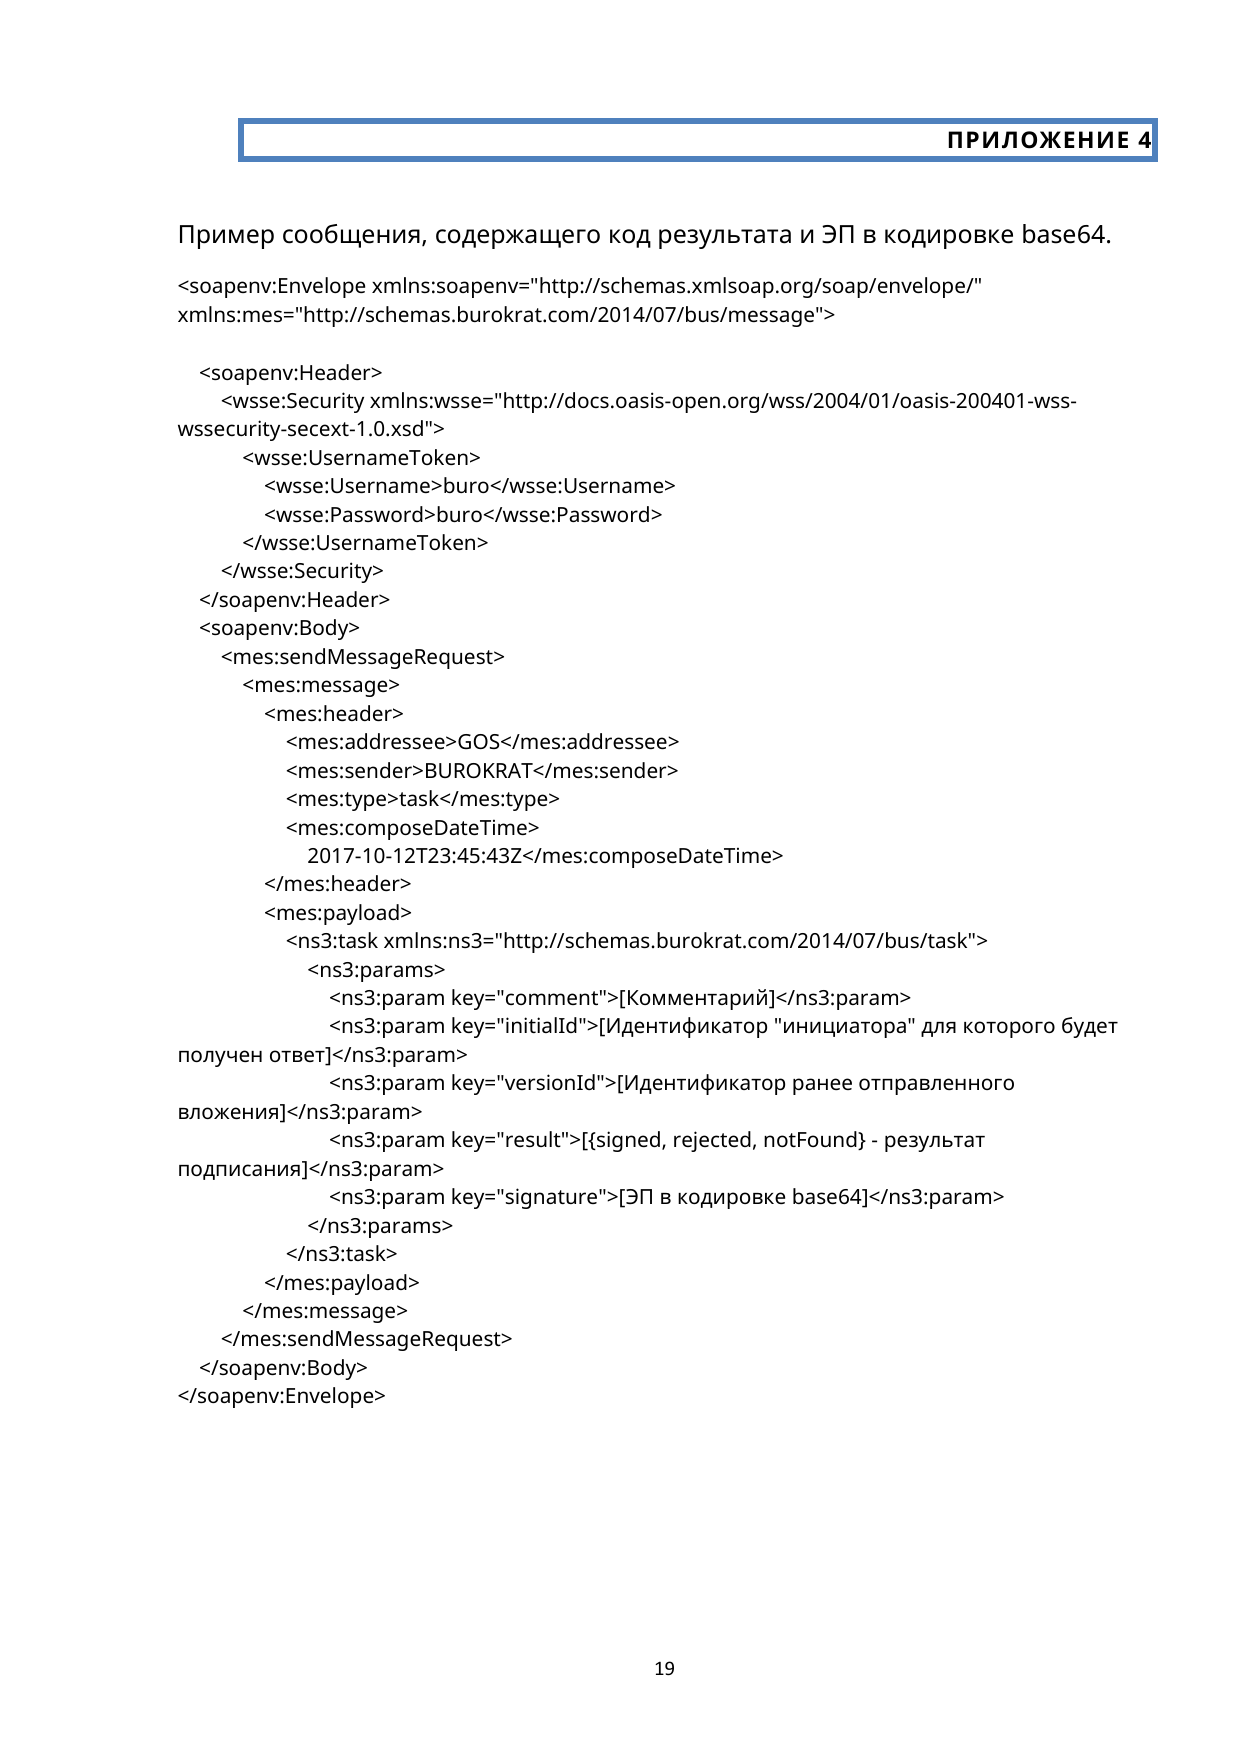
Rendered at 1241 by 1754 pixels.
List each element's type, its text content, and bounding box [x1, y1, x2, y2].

text <wsse:Security xmlns:wsse="http://docs.oasis-open.org/wss/2004/01/oasis-200401-wss-wssecurity-secext-1.0.xsd"> [177, 386, 1152, 443]
text <ns3:task xmlns:ns3="http://schemas.burokrat.com/2014/07/bus/task"> [177, 926, 1152, 955]
text </ns3:task> [177, 1239, 1152, 1268]
text <ns3:param key="versionId">[Идентификатор ранее отправленного вложения]</ns3:param> [177, 1068, 1152, 1125]
text <ns3:param key="signature">[ЭП в кодировке base64]</ns3:param> [177, 1182, 1152, 1211]
text 2017-10-12T23:45:43Z</mes:composeDateTime> [177, 841, 1152, 869]
text </mes:header> [177, 869, 1152, 898]
text <mes:sendMessageRequest> [177, 642, 1152, 670]
text </wsse:UsernameToken> [177, 528, 1152, 557]
text </mes:sendMessageRequest> [177, 1324, 1152, 1353]
text <mes:header> [177, 699, 1152, 727]
text <mes:type>task</mes:type> [177, 784, 1152, 813]
text </wsse:Security> [177, 557, 1152, 585]
text </soapenv:Envelope> [177, 1381, 1152, 1410]
subtitle Приложение 4 [244, 124, 1152, 156]
text <soapenv:Envelope xmlns:soapenv="http://schemas.xmlsoap.org/soap/envelope/" xmlns:mes="http://schemas.burokrat.com/2014/07/bus/message"> [177, 271, 1152, 328]
text <soapenv:Body> [177, 613, 1152, 642]
text <mes:message> [177, 670, 1152, 699]
text Пример сообщения, содержащего код результата и ЭП в кодировке base64. [177, 217, 1152, 251]
text <ns3:param key="initialId">[Идентификатор "инициатора" для которого будет получен ответ]</ns3:param> [177, 1012, 1152, 1068]
text <ns3:param key="comment">[Комментарий]</ns3:param> [177, 983, 1152, 1012]
text <mes:composeDateTime> [177, 813, 1152, 841]
text <wsse:Password>buro</wsse:Password> [177, 500, 1152, 528]
text <mes:sender>BUROKRAT</mes:sender> [177, 756, 1152, 784]
text <mes:addressee>GOS</mes:addressee> [177, 727, 1152, 756]
text <mes:payload> [177, 898, 1152, 926]
text </soapenv:Header> [177, 585, 1152, 613]
text <ns3:params> [177, 955, 1152, 983]
text <wsse:Username>buro</wsse:Username> [177, 471, 1152, 500]
text <soapenv:Header> [177, 358, 1152, 386]
text <wsse:UsernameToken> [177, 443, 1152, 471]
text <ns3:param key="result">[{signed, rejected, notFound} - результат подписания]</ns3:param> [177, 1125, 1152, 1182]
text </mes:payload> [177, 1268, 1152, 1296]
text </soapenv:Body> [177, 1353, 1152, 1381]
text </ns3:params> [177, 1211, 1152, 1239]
text </mes:message> [177, 1296, 1152, 1324]
